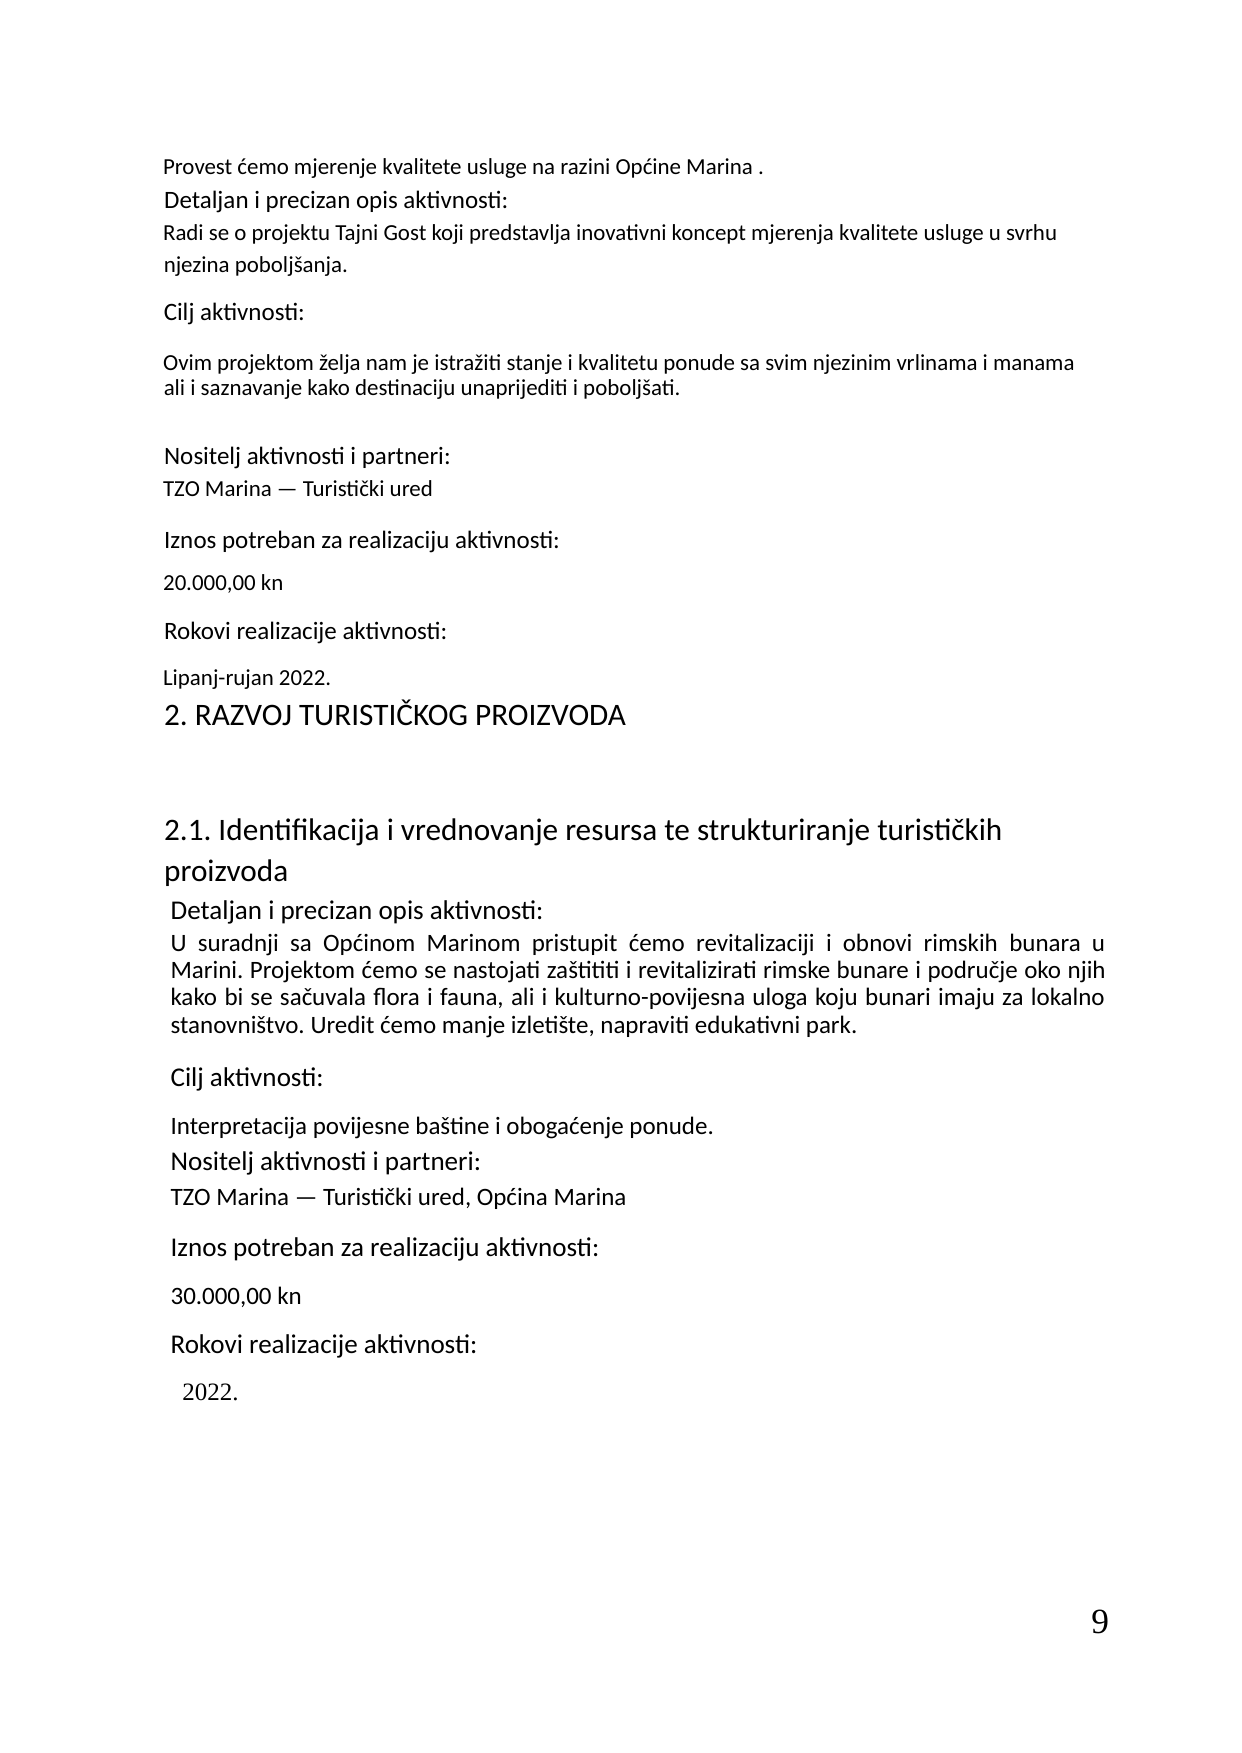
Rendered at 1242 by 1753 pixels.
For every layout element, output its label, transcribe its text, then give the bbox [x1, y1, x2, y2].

text Iznos potreban za realizaciju aktivnosti: [170, 1230, 1109, 1263]
text Rokovi realizacije aktivnosti: [170, 1327, 1109, 1360]
text 30.000,00 kn [170, 1280, 1107, 1311]
text Radi se o projektu Tajni Gost koji predstavlja inovativni koncept mjerenja kvalitete usluge u svrhu njezina poboljšanja. [163, 218, 1096, 278]
text Cilj aktivnosti: [163, 296, 1107, 327]
text Iznos potreban za realizaciju aktivnosti: [164, 524, 1107, 554]
text Nositelj aktivnosti i partneri: [164, 440, 1107, 471]
subtitle 2. RAZVOJ TURISTIČKOG PROIZVODA [164, 695, 1109, 733]
text U suradnji sa Općinom Marinom pristupit ćemo revitalizaciji i obnovi rimskih bunara u Marini. Projektom ćemo se nastojati zaštititi i revitalizirati rimske bunare i područje oko njih kako bi se sačuvala flora i fauna, ali i kulturno-povijesna uloga koju bunari imaju za lokalno stanovništvo. Uredit ćemo manje izletište, napraviti edukativni park. [170, 929, 1107, 1039]
text Rokovi realizacije aktivnosti: [164, 615, 1107, 646]
subtitle 2.1. Identifikacija i vrednovanje resursa te strukturiranje turističkih proizvoda [164, 809, 1109, 889]
text Cilj aktivnosti: [170, 1061, 1109, 1093]
text Detaljan i precizan opis aktivnosti: [170, 893, 1109, 926]
text Ovim projektom želja nam je istražiti stanje i kvalitetu ponude sa svim njezinim vrlinama i manama ali i saznavanje kako destinaciju unaprijediti i poboljšati. [163, 350, 1096, 401]
text Detaljan i precizan opis aktivnosti: [164, 184, 1107, 215]
text Lipanj-rujan 2022. [163, 663, 1096, 691]
text Provest ćemo mjerenje kvalitete usluge na razini Općine Marina . [163, 152, 1096, 181]
text Nositelj aktivnosti i partneri: [170, 1144, 1109, 1177]
text Interpretacija povijesne baštine i obogaćenje ponude. [170, 1110, 1107, 1141]
text TZO Marina — Turistički ured [163, 474, 1096, 502]
text 2022. [182, 1377, 1109, 1406]
text 20.000,00 kn [163, 568, 1096, 596]
text TZO Marina — Turistički ured, Općina Marina [170, 1181, 1107, 1211]
